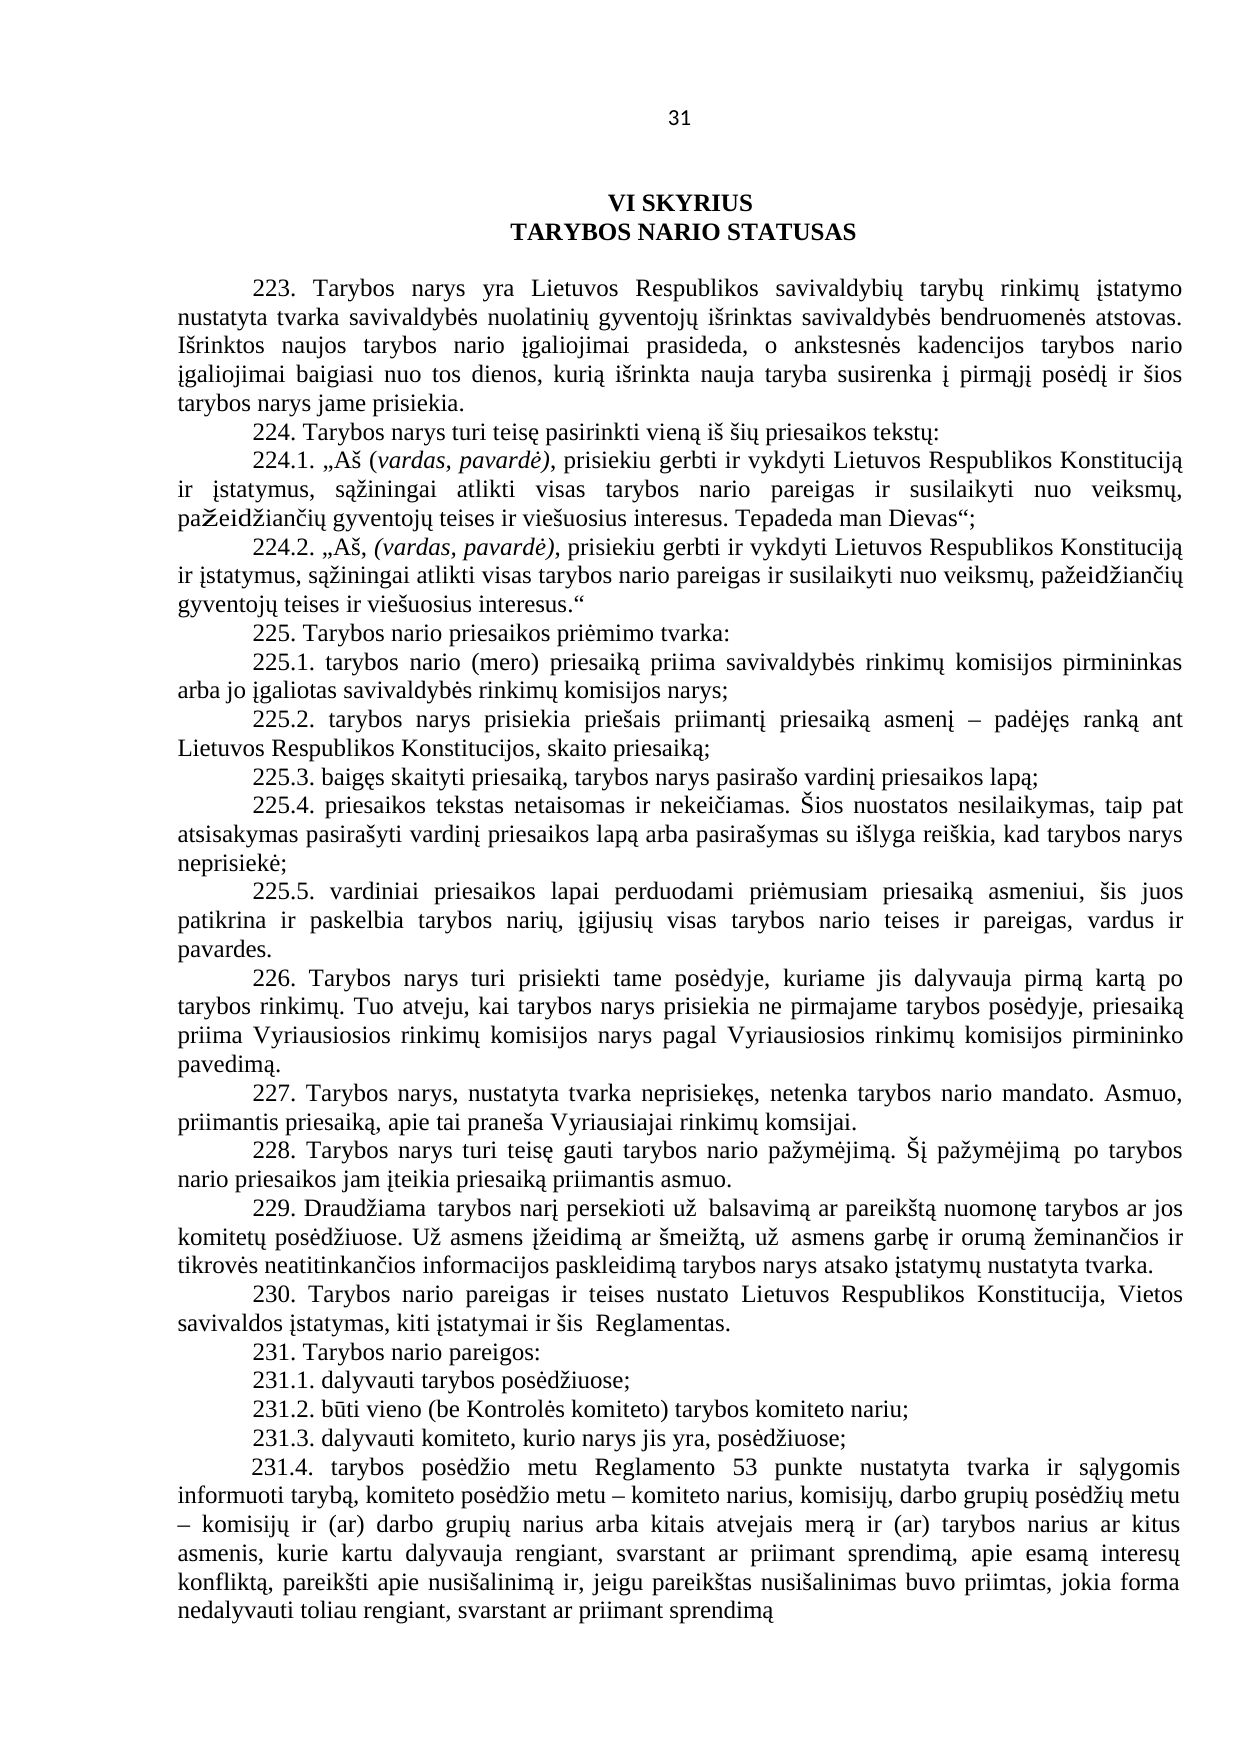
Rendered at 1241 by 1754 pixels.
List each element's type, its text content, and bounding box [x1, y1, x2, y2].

text 225.4. priesaikos tekstas netaisomas ir nekeičiamas. Šios nuostatos nesilaikymas, taip pat atsisakymas pasirašyti vardinį priesaikos lapą arba pasirašymas su išlyga reiškia, kad tarybos narys neprisiekė; [177, 791, 1183, 877]
text 227. Tarybos narys, nustatyta tvarka neprisiekęs, netenka tarybos nario mandato. Asmuo, priimantis priesaiką, apie tai praneša Vyriausiajai rinkimų komsijai. [177, 1078, 1183, 1136]
text 228. Tarybos narys turi teisę gauti tarybos nario pažymėjimą. Šį pažymėjimą po tarybos nario priesaikos jam įteikia priesaiką priimantis asmuo. [177, 1136, 1183, 1193]
text 223. Tarybos narys yra Lietuvos Respublikos savivaldybių tarybų rinkimų įstatymo nustatyta tvarka savivaldybės nuolatinių gyventojų išrinktas savivaldybės bendruomenės atstovas. Išrinktos naujos tarybos nario įgaliojimai prasideda, o ankstesnės kadencijos tarybos nario įgaliojimai baigiasi nuo tos dienos, kurią išrinkta nauja taryba susirenka į pirmąjį posėdį ir šios tarybos narys jame prisiekia. [177, 273, 1183, 417]
text TARYBOS NARIO STATUSAS [177, 217, 1183, 246]
text 231. Tarybos nario pareigos: [177, 1337, 1183, 1366]
text 225. Tarybos nario priesaikos priėmimo tvarka: [177, 618, 1183, 647]
text 231.3. dalyvauti komiteto, kurio narys jis yra, posėdžiuose; [177, 1423, 1183, 1452]
text 225.2. tarybos narys prisiekia priešais priimantį priesaiką asmenį – padėjęs ranką ant Lietuvos Respublikos Konstitucijos, skaito priesaiką; [177, 704, 1183, 762]
text 224.2. „Aš, (vardas, pavardė), prisiekiu gerbti ir vykdyti Lietuvos Respublikos Konstituciją ir įstatymus, sąžiningai atlikti visas tarybos nario pareigas ir susilaikyti nuo veiksmų, pažeidžiančių gyventojų teises ir viešuosius interesus.“ [177, 532, 1183, 618]
text 224. Tarybos narys turi teisę pasirinkti vieną iš šių priesaikos tekstų: [177, 417, 1183, 446]
text 231.1. dalyvauti tarybos posėdžiuose; [177, 1366, 1183, 1394]
text 231.4. tarybos posėdžio metu Reglamento 53 punkte nustatyta tvarka ir sąlygomis informuoti tarybą, komiteto posėdžio metu – komiteto narius, komisijų, darbo grupių posėdžių metu – komisijų ir (ar) darbo grupių narius arba kitais atvejais merą ir (ar) tarybos narius ar kitus asmenis, kurie kartu dalyvauja rengiant, svarstant ar priimant sprendimą, apie esamą interesų konfliktą, pareikšti apie nusišalinimą ir, jeigu pareikštas nusišalinimas buvo priimtas, jokia forma nedalyvauti toliau rengiant, svarstant ar priimant sprendimą [177, 1452, 1181, 1624]
text 224.1. „Aš (vardas, pavardė), prisiekiu gerbti ir vykdyti Lietuvos Respublikos Konstituciją ir įstatymus, sąžiningai atlikti visas tarybos nario pareigas ir susilaikyti nuo veiksmų, pažeidžiančių gyventojų teises ir viešuosius interesus. Tepadeda man Dievas“; [177, 446, 1183, 532]
text 229. Draudžiama tarybos narį persekioti už balsavimą ar pareikštą nuomonę tarybos ar jos komitetų posėdžiuose. Už asmens įžeidimą ar šmeižtą, už asmens garbę ir orumą žeminančios ir tikrovės neatitinkančios informacijos paskleidimą tarybos narys atsako įstatymų nustatyta tvarka. [177, 1193, 1183, 1279]
text 225.5. vardiniai priesaikos lapai perduodami priėmusiam priesaiką asmeniui, šis juos patikrina ir paskelbia tarybos narių, įgijusių visas tarybos nario teises ir pareigas, vardus ir pavardes. [177, 877, 1183, 963]
text 231.2. būti vieno (be Kontrolės komiteto) tarybos komiteto nariu; [177, 1394, 1183, 1423]
text 226. Tarybos narys turi prisiekti tame posėdyje, kuriame jis dalyvauja pirmą kartą po tarybos rinkimų. Tuo atveju, kai tarybos narys prisiekia ne pirmajame tarybos posėdyje, priesaiką priima Vyriausiosios rinkimų komisijos narys pagal Vyriausiosios rinkimų komisijos pirmininko pavedimą. [177, 963, 1183, 1078]
text VI SKYRIUS [177, 188, 1183, 217]
text 230. Tarybos nario pareigas ir teises nustato Lietuvos Respublikos Konstitucija, Vietos savivaldos įstatymas, kiti įstatymai ir šis Reglamentas. [177, 1279, 1183, 1337]
text 225.1. tarybos nario (mero) priesaiką priima savivaldybės rinkimų komisijos pirmininkas arba jo įgaliotas savivaldybės rinkimų komisijos narys; [177, 647, 1183, 704]
text 225.3. baigęs skaityti priesaiką, tarybos narys pasirašo vardinį priesaikos lapą; [177, 762, 1183, 791]
